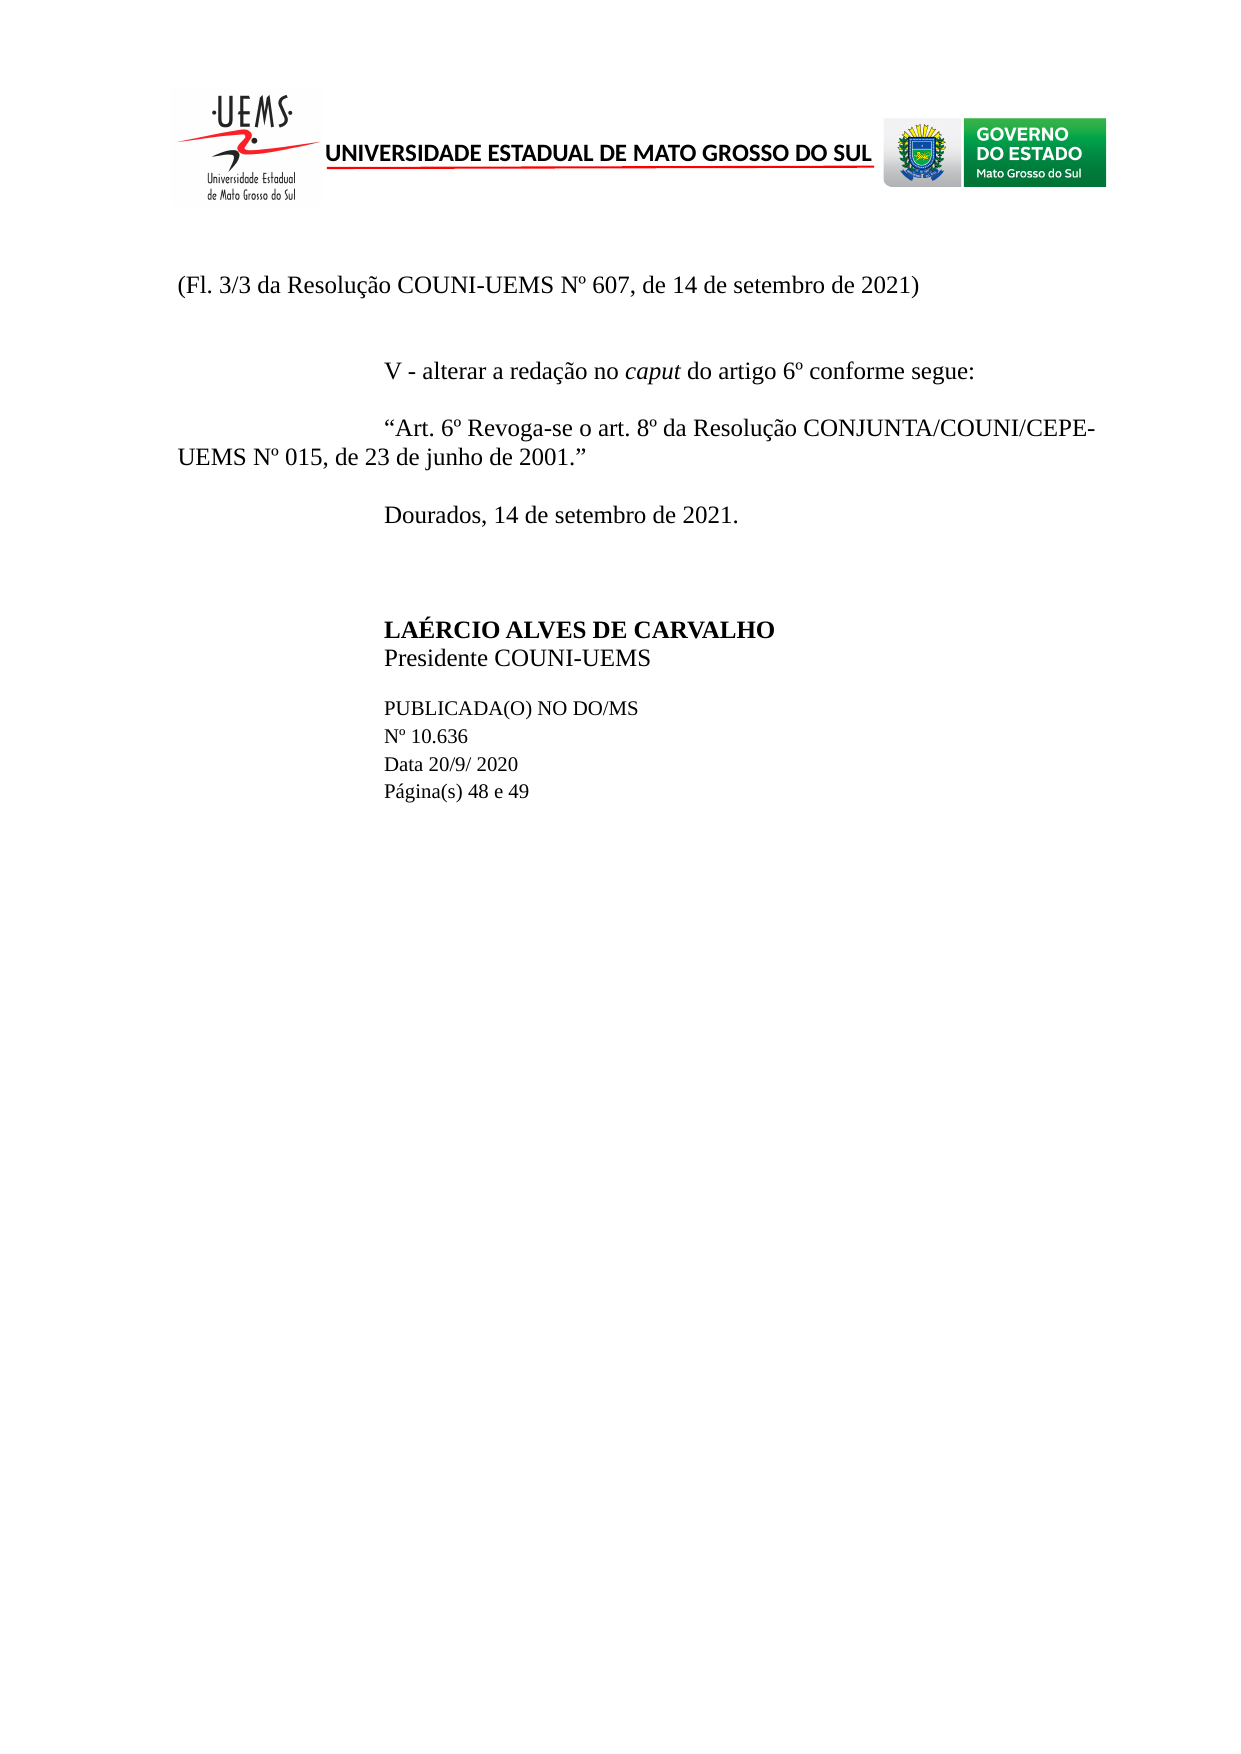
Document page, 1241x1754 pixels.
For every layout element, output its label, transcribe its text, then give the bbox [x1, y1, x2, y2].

text Data 20/9/ 2020 [177, 752, 1105, 776]
text LAÉRCIO ALVES DE CARVALHO [177, 615, 1105, 643]
text PUBLICADA(O) NO DO/MS [177, 696, 1105, 720]
text Nº 10.636 [177, 724, 1105, 748]
text (Fl. 3/3 da Resolução COUNI-UEMS Nº 607, de 14 de setembro de 2021) [177, 270, 1105, 298]
text Dourados, 14 de setembro de 2021. [177, 500, 1105, 528]
text Página(s) 48 e 49 [177, 779, 1105, 803]
text Presidente COUNI-UEMS [177, 643, 1105, 672]
text V - alterar a redação no caput do artigo 6º conforme segue: [177, 356, 1105, 385]
picture [171, 88, 323, 207]
picture [883, 118, 1107, 187]
text “Art. 6º Revoga-se o art. 8º da Resolução CONJUNTA/COUNI/CEPE-UEMS Nº 015, de 23 de junho de 2001.” [177, 413, 1105, 471]
